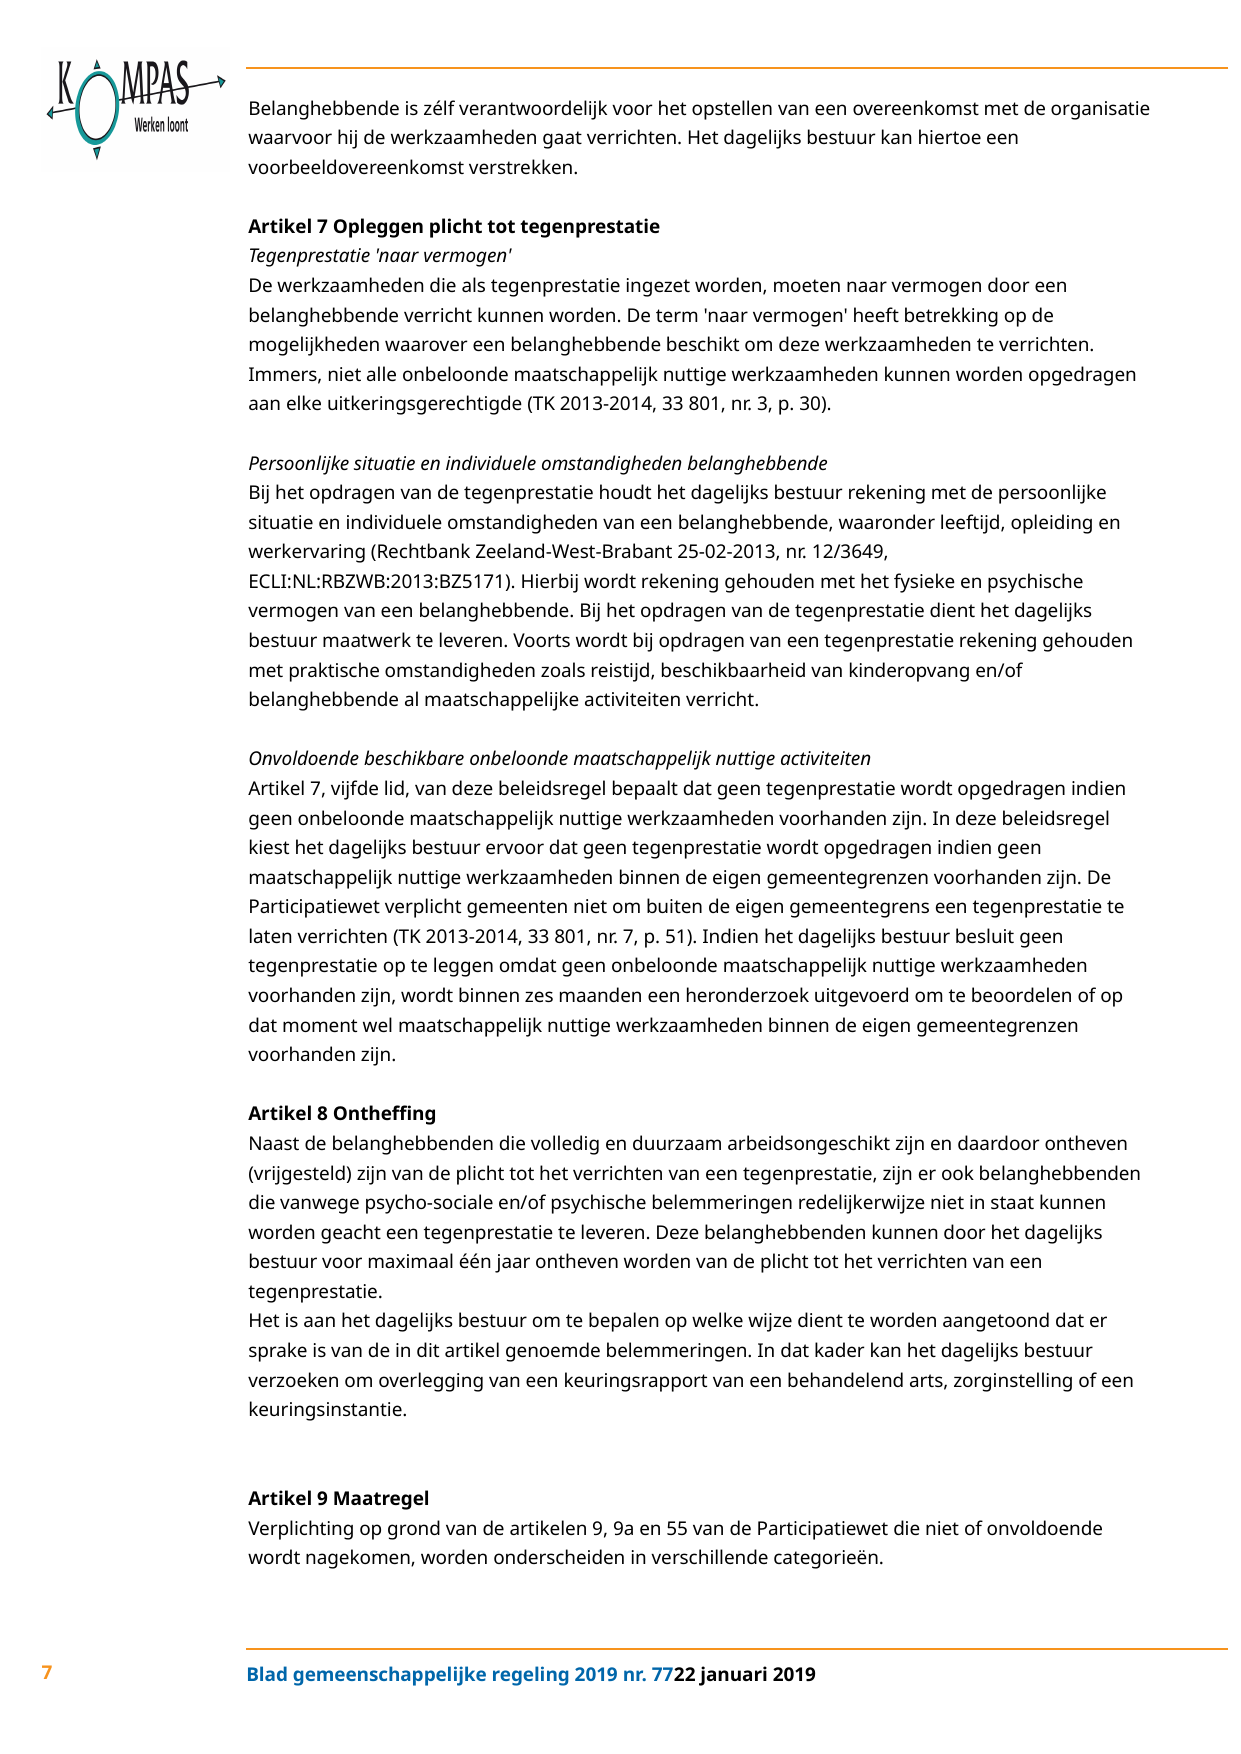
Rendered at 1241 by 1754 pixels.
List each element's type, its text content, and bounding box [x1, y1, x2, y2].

text Artikel 9 Maatregel [248, 1485, 1152, 1511]
text Belanghebbende is zélf verantwoordelijk voor het opstellen van een overeenkomst met de organisatie waarvoor hij de werkzaamheden gaat verrichten. Het dagelijks bestuur kan hiertoe een voorbeeldovereenkomst verstrekken. [248, 95, 1152, 180]
text Het is aan het dagelijks bestuur om te bepalen op welke wijze dient te worden aangetoond dat er sprake is van de in dit artikel genoemde belemmeringen. In dat kader kan het dagelijks bestuur verzoeken om overlegging van een keuringsrapport van een behandelend arts, zorginstelling of een keuringsinstantie. [248, 1308, 1152, 1422]
text Naast de belanghebbenden die volledig en duurzaam arbeidsongeschikt zijn en daardoor ontheven (vrijgesteld) zijn van de plicht tot het verrichten van een tegenprestatie, zijn er ook belanghebbenden die vanwege psycho-sociale en/of psychische belemmeringen redelijkerwijze niet in staat kunnen worden geacht een tegenprestatie te leveren. Deze belanghebbenden kunnen door het dagelijks bestuur voor maximaal één jaar ontheven worden van de plicht tot het verrichten van een tegenprestatie. [248, 1130, 1152, 1304]
text Persoonlijke situatie en individuele omstandigheden belanghebbende [248, 450, 1152, 476]
text Onvoldoende beschikbare onbeloonde maatschappelijk nuttige activiteiten [248, 746, 1152, 771]
text Artikel 8 Ontheffing [248, 1101, 1152, 1126]
text Tegenprestatie 'naar vermogen' [248, 243, 1152, 268]
text De werkzaamheden die als tegenprestatie ingezet worden, moeten naar vermogen door een belanghebbende verricht kunnen worden. De term 'naar vermogen' heeft betrekking op de mogelijkheden waarover een belanghebbende beschikt om deze werkzaamheden te verrichten. Immers, niet alle onbeloonde maatschappelijk nuttige werkzaamheden kunnen worden opgedragen aan elke uitkeringsgerechtigde (TK 2013-2014, 33 801, nr. 3, p. 30). [248, 272, 1152, 416]
text Artikel 7 Opleggen plicht tot tegenprestatie [248, 213, 1152, 239]
text Artikel 7, vijfde lid, van deze beleidsregel bepaalt dat geen tegenprestatie wordt opgedragen indien geen onbeloonde maatschappelijk nuttige werkzaamheden voorhanden zijn. In deze beleidsregel kiest het dagelijks bestuur ervoor dat geen tegenprestatie wordt opgedragen indien geen maatschappelijk nuttige werkzaamheden binnen de eigen gemeentegrenzen voorhanden zijn. De Participatiewet verplicht gemeenten niet om buiten de eigen gemeentegrens een tegenprestatie te laten verrichten (TK 2013-2014, 33 801, nr. 7, p. 51). Indien het dagelijks bestuur besluit geen tegenprestatie op te leggen omdat geen onbeloonde maatschappelijk nuttige werkzaamheden voorhanden zijn, wordt binnen zes maanden een heronderzoek uitgevoerd om te beoordelen of op dat moment wel maatschappelijk nuttige werkzaamheden binnen de eigen gemeentegrenzen voorhanden zijn. [248, 775, 1152, 1067]
text Bij het opdragen van de tegenprestatie houdt het dagelijks bestuur rekening met de persoonlijke situatie en individuele omstandigheden van een belanghebbende, waaronder leeftijd, opleiding en werkervaring (Rechtbank Zeeland-West-Brabant 25-02-2013, nr. 12/3649, ECLI:NL:RBZWB:2013:BZ5171). Hierbij wordt rekening gehouden met het fysieke en psychische vermogen van een belanghebbende. Bij het opdragen van de tegenprestatie dient het dagelijks bestuur maatwerk te leveren. Voorts wordt bij opdragen van een tegenprestatie rekening gehouden met praktische omstandigheden zoals reistijd, beschikbaarheid van kinderopvang en/of belanghebbende al maatschappelijke activiteiten verricht. [248, 479, 1152, 712]
picture [41, 47, 231, 172]
text Verplichting op grond van de artikelen 9, 9a en 55 van de Participatiewet die niet of onvoldoende wordt nagekomen, worden onderscheiden in verschillende categorieën. [248, 1515, 1152, 1570]
